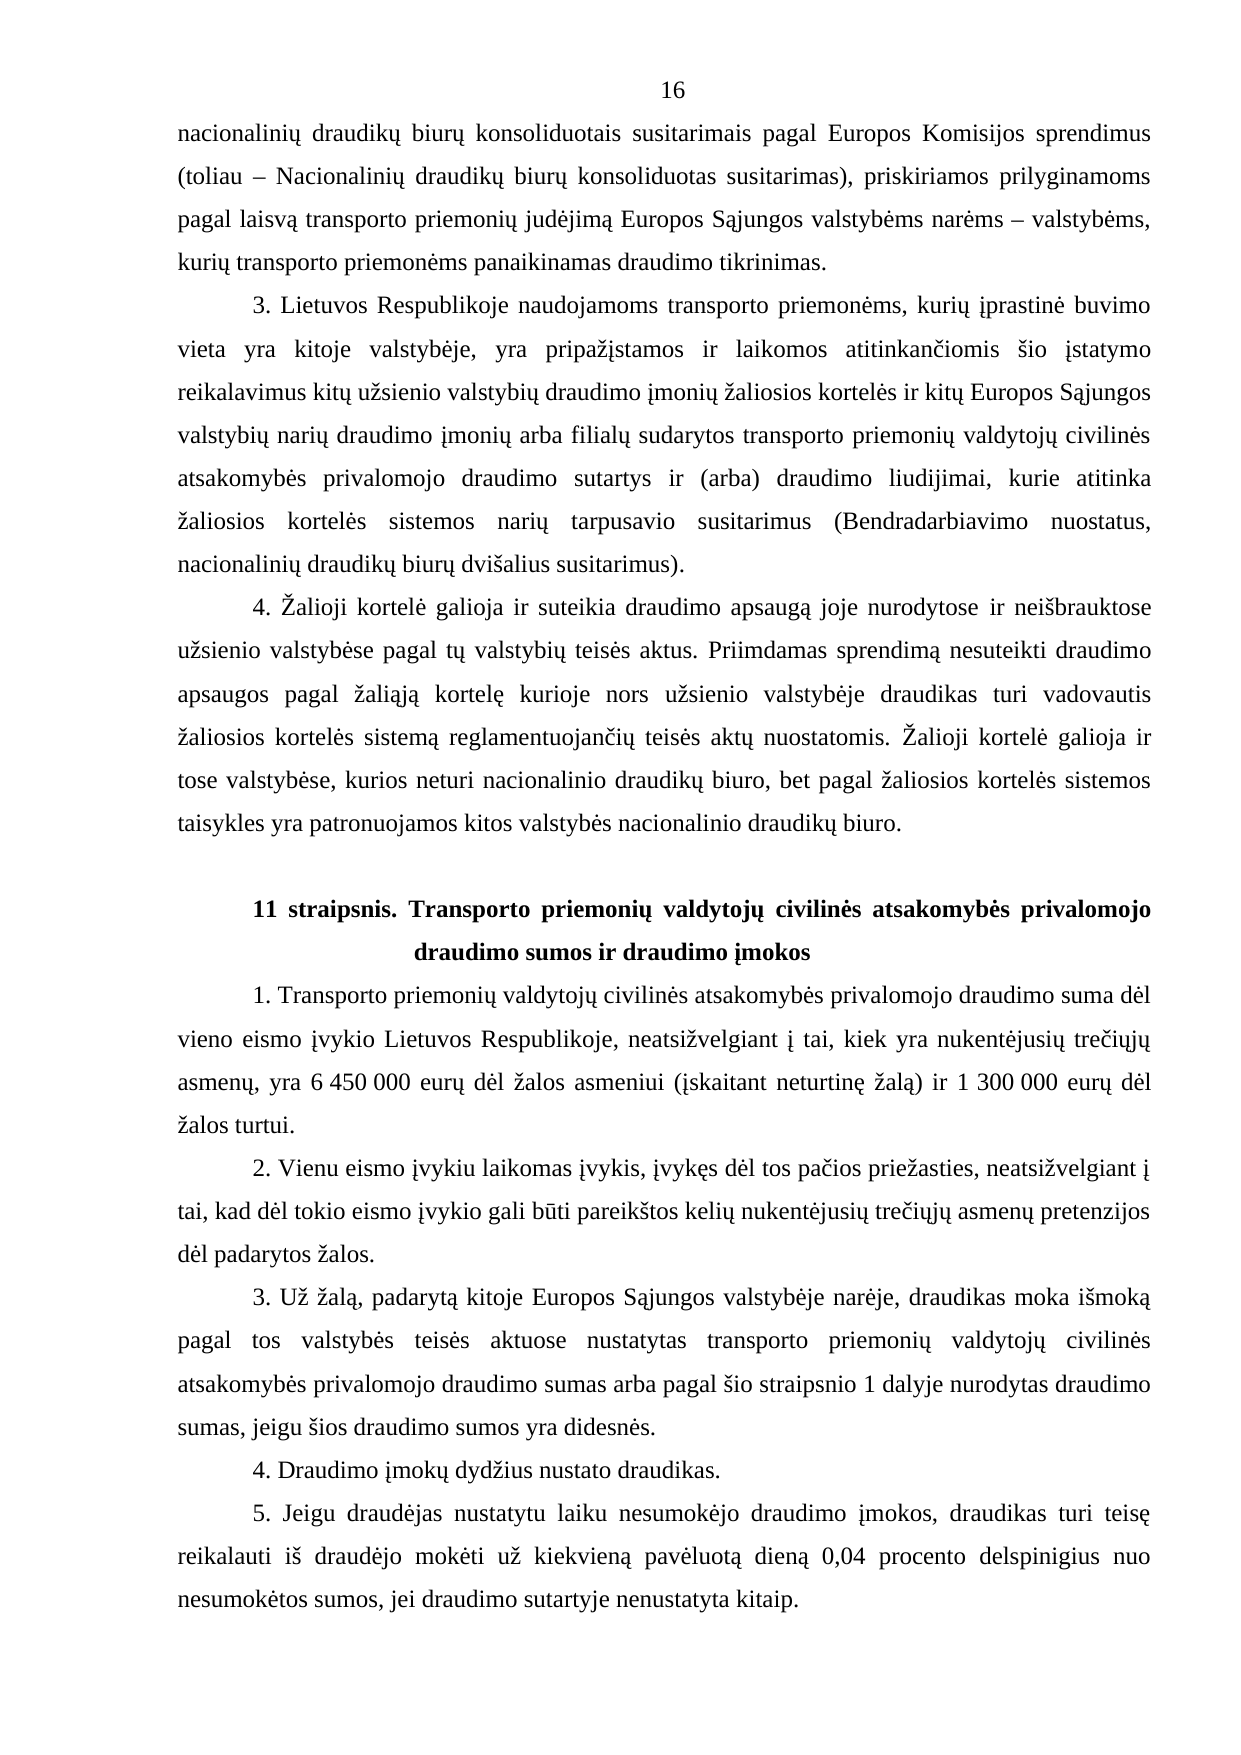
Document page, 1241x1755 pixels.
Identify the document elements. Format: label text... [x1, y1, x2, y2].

text 3. Už žalą, padarytą kitoje Europos Sąjungos valstybėje narėje, draudikas moka išmoką pagal tos valstybės teisės aktuose nustatytas transporto priemonių valdytojų civilinės atsakomybės privalomojo draudimo sumas arba pagal šio straipsnio 1 dalyje nurodytas draudimo sumas, jeigu šios draudimo sumos yra didesnės. [177, 1282, 1152, 1441]
text 4. Draudimo įmokų dydžius nustato draudikas. [177, 1455, 1152, 1484]
text nacionalinių draudikų biurų konsoliduotais susitarimais pagal Europos Komisijos sprendimus (toliau – Nacionalinių draudikų biurų konsoliduotas susitarimas), priskiriamos prilyginamoms pagal laisvą transporto priemonių judėjimą Europos Sąjungos valstybėms narėms – valstybėms, kurių transporto priemonėms panaikinamas draudimo tikrinimas. [177, 118, 1152, 276]
text 1. Transporto priemonių valdytojų civilinės atsakomybės privalomojo draudimo suma dėl vieno eismo įvykio Lietuvos Respublikoje, neatsižvelgiant į tai, kiek yra nukentėjusių trečiųjų asmenų, yra 6 450 000 eurų dėl žalos asmeniui (įskaitant neturtinę žalą) ir 1 300 000 eurų dėl žalos turtui. [177, 981, 1152, 1139]
text 11 straipsnis. Transporto priemonių valdytojų civilinės atsakomybės privalomojo draudimo sumos ir draudimo įmokos [252, 894, 1152, 966]
text 5. Jeigu draudėjas nustatytu laiku nesumokėjo draudimo įmokos, draudikas turi teisę reikalauti iš draudėjo mokėti už kiekvieną pavėluotą dieną 0,04 procento delspinigius nuo nesumokėtos sumos, jei draudimo sutartyje nenustatyta kitaip. [177, 1498, 1152, 1613]
text 4. Žalioji kortelė galioja ir suteikia draudimo apsaugą joje nurodytose ir neišbrauktose užsienio valstybėse pagal tų valstybių teisės aktus. Priimdamas sprendimą nesuteikti draudimo apsaugos pagal žaliąją kortelę kurioje nors užsienio valstybėje draudikas turi vadovautis žaliosios kortelės sistemą reglamentuojančių teisės aktų nuostatomis. Žalioji kortelė galioja ir tose valstybėse, kurios neturi nacionalinio draudikų biuro, bet pagal žaliosios kortelės sistemos taisykles yra patronuojamos kitos valstybės nacionalinio draudikų biuro. [177, 592, 1152, 837]
text 3. Lietuvos Respublikoje naudojamoms transporto priemonėms, kurių įprastinė buvimo vieta yra kitoje valstybėje, yra pripažįstamos ir laikomos atitinkančiomis šio įstatymo reikalavimus kitų užsienio valstybių draudimo įmonių žaliosios kortelės ir kitų Europos Sąjungos valstybių narių draudimo įmonių arba filialų sudarytos transporto priemonių valdytojų civilinės atsakomybės privalomojo draudimo sutartys ir (arba) draudimo liudijimai, kurie atitinka žaliosios kortelės sistemos narių tarpusavio susitarimus (Bendradarbiavimo nuostatus, nacionalinių draudikų biurų dvišalius susitarimus). [177, 291, 1152, 578]
text 2. Vienu eismo įvykiu laikomas įvykis, įvykęs dėl tos pačios priežasties, neatsižvelgiant į tai, kad dėl tokio eismo įvykio gali būti pareikštos kelių nukentėjusių trečiųjų asmenų pretenzijos dėl padarytos žalos. [177, 1153, 1152, 1268]
